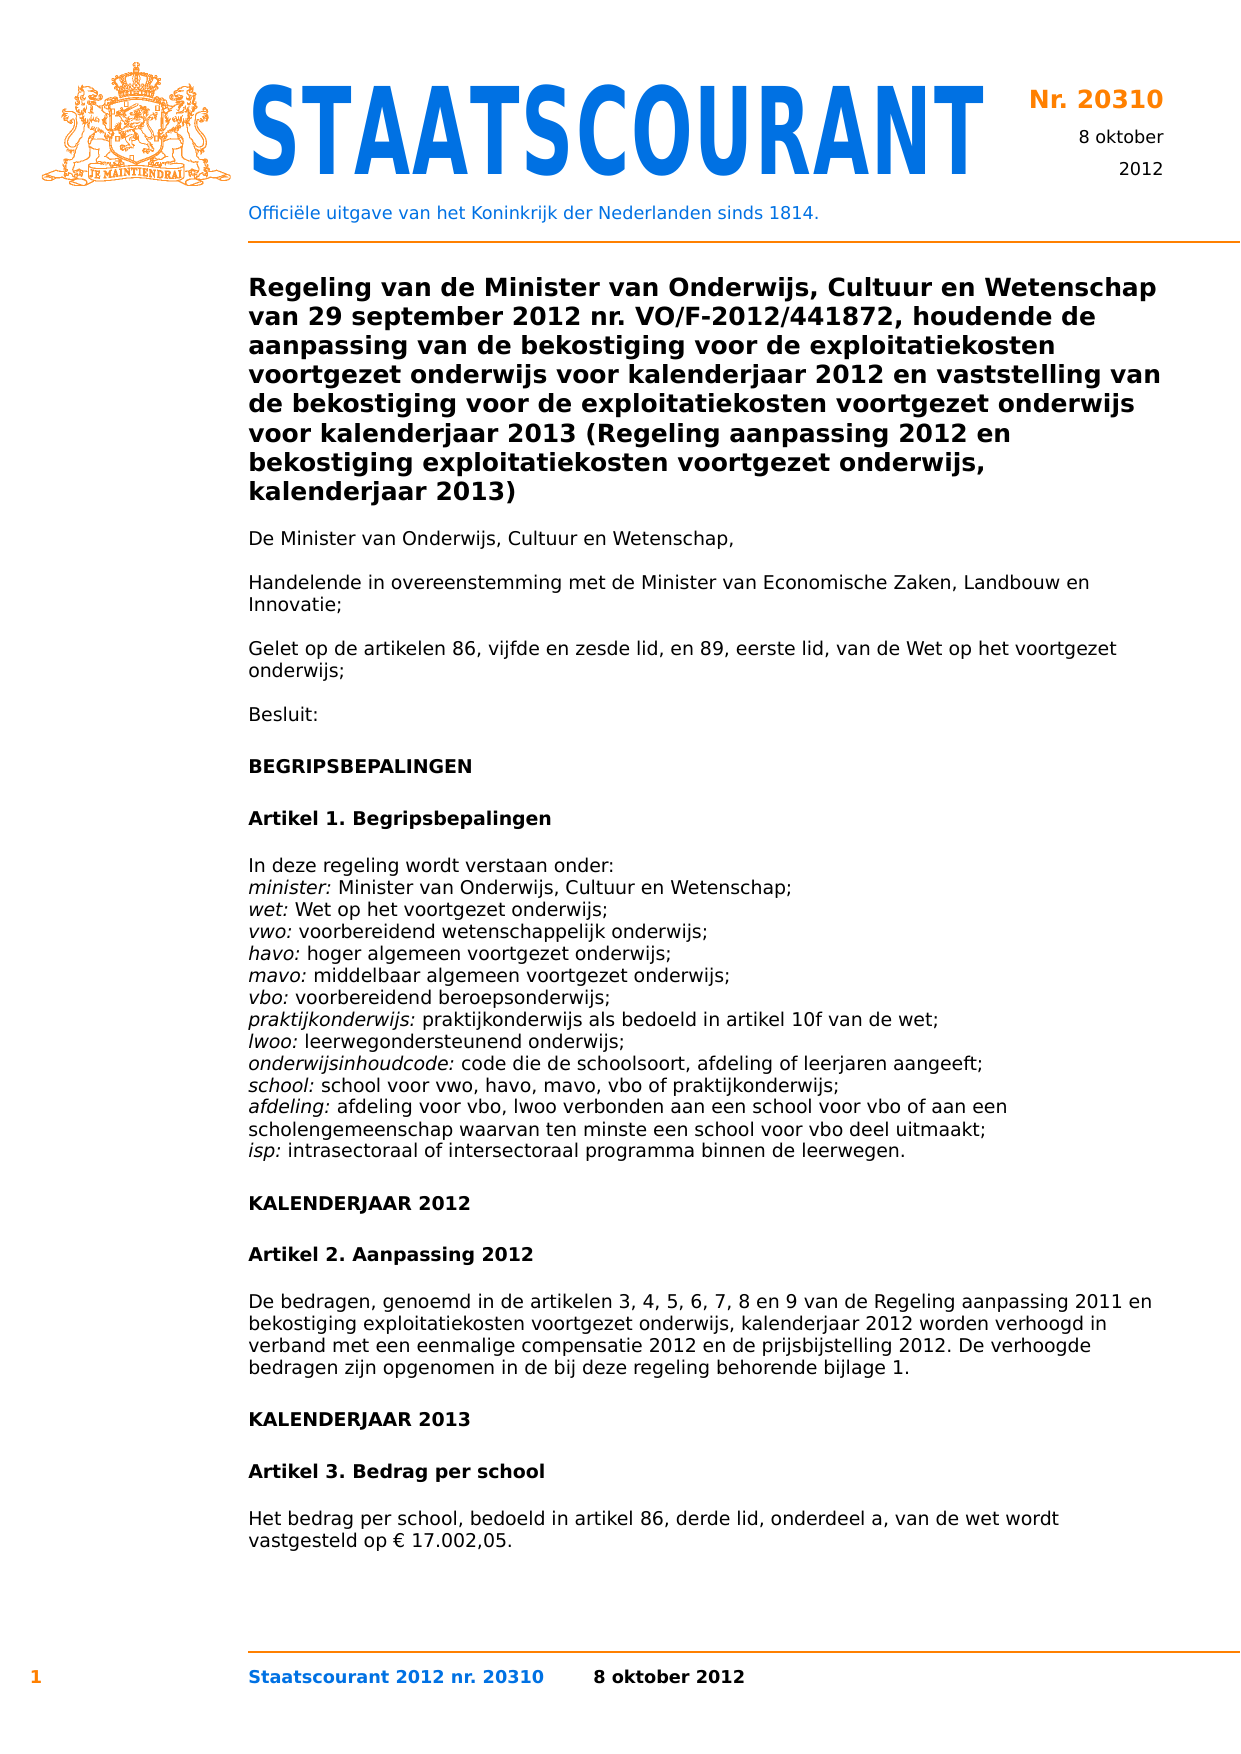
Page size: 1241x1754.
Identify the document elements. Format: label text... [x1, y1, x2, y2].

text lwoo: leerwegondersteunend onderwijs; [248, 1031, 1163, 1052]
text praktijkonderwijs: praktijkonderwijs als bedoeld in artikel 10f van de wet; [248, 1008, 1163, 1031]
table_cell 2012 [998, 153, 1240, 203]
table_cell Officiële uitgave van het Koninkrijk der Nederlanden sinds 1814. [248, 203, 1240, 241]
table_header [25, 62, 248, 241]
text wet: Wet op het voortgezet onderwijs; [248, 899, 1163, 921]
text De bedragen, genoemd in de artikelen 3, 4, 5, 6, 7, 8 en 9 van de Regeling aanpassing 2011 en bekostiging exploitatiekosten voortgezet onderwijs, kalenderjaar 2012 worden verhoogd in verband met een eenmalige compensatie 2012 en de prijsbijstelling 2012. De verhoogde bedragen zijn opgenomen in de bij deze regeling behorende bijlage 1. [248, 1291, 1163, 1379]
text havo: hoger algemeen voortgezet onderwijs; [248, 943, 1163, 964]
subtitle Artikel 2. Aanpassing 2012 [248, 1244, 1163, 1266]
text Besluit: [248, 704, 1163, 726]
text Het bedrag per school, bedoeld in artikel 86, derde lid, onderdeel a, van de wet wordt vastgesteld op € 17.002,05. [248, 1508, 1163, 1552]
text onderwijsinhoudcode: code die de schoolsoort, afdeling of leerjaren aangeeft; [248, 1052, 1163, 1074]
text isp: intrasectoraal of intersectoraal programma binnen de leerwegen. [248, 1140, 1163, 1162]
subtitle BEGRIPSBEPALINGEN [248, 756, 1163, 778]
table_cell 8 oktober [998, 121, 1240, 153]
text In deze regeling wordt verstaan onder: [248, 855, 1163, 877]
subtitle KALENDERJAAR 2012 [248, 1192, 1163, 1214]
text afdeling: afdeling voor vbo, lwoo verbonden aan een school voor vbo of aan een scholengemeenschap waarvan ten minste een school voor vbo deel uitmaakt; [248, 1096, 1163, 1140]
table_header STAATSCOURANT [248, 62, 998, 203]
picture [41, 62, 231, 186]
subtitle KALENDERJAAR 2013 [248, 1409, 1163, 1431]
subtitle Artikel 3. Bedrag per school [248, 1461, 1163, 1483]
text De Minister van Onderwijs, Cultuur en Wetenschap, [248, 528, 1163, 550]
text vbo: voorbereidend beroepsonderwijs; [248, 987, 1163, 1008]
text school: school voor vwo, havo, mavo, vbo of praktijkonderwijs; [248, 1074, 1163, 1096]
text minister: Minister van Onderwijs, Cultuur en Wetenschap; [248, 877, 1163, 899]
table_header Nr. 20310 [998, 62, 1240, 121]
text Handelende in overeenstemming met de Minister van Economische Zaken, Landbouw en Innovatie; [248, 572, 1163, 616]
text vwo: voorbereidend wetenschappelijk onderwijs; [248, 921, 1163, 943]
subtitle Artikel 1. Begripsbepalingen [248, 808, 1163, 830]
text mavo: middelbaar algemeen voortgezet onderwijs; [248, 964, 1163, 987]
subtitle Regeling van de Minister van Onderwijs, Cultuur en Wetenschap van 29 september 2012 nr. VO/F-2012/441872, houdende de aanpassing van de bekostiging voor de exploitatiekosten voortgezet onderwijs voor kalenderjaar 2012 en vaststelling van de bekostiging voor de exploitatiekosten voortgezet onderwijs voor kalenderjaar 2013 (Regeling aanpassing 2012 en bekostiging exploitatiekosten voortgezet onderwijs, kalenderjaar 2013) [248, 273, 1163, 506]
text Gelet op de artikelen 86, vijfde en zesde lid, en 89, eerste lid, van de Wet op het voortgezet onderwijs; [248, 638, 1163, 682]
